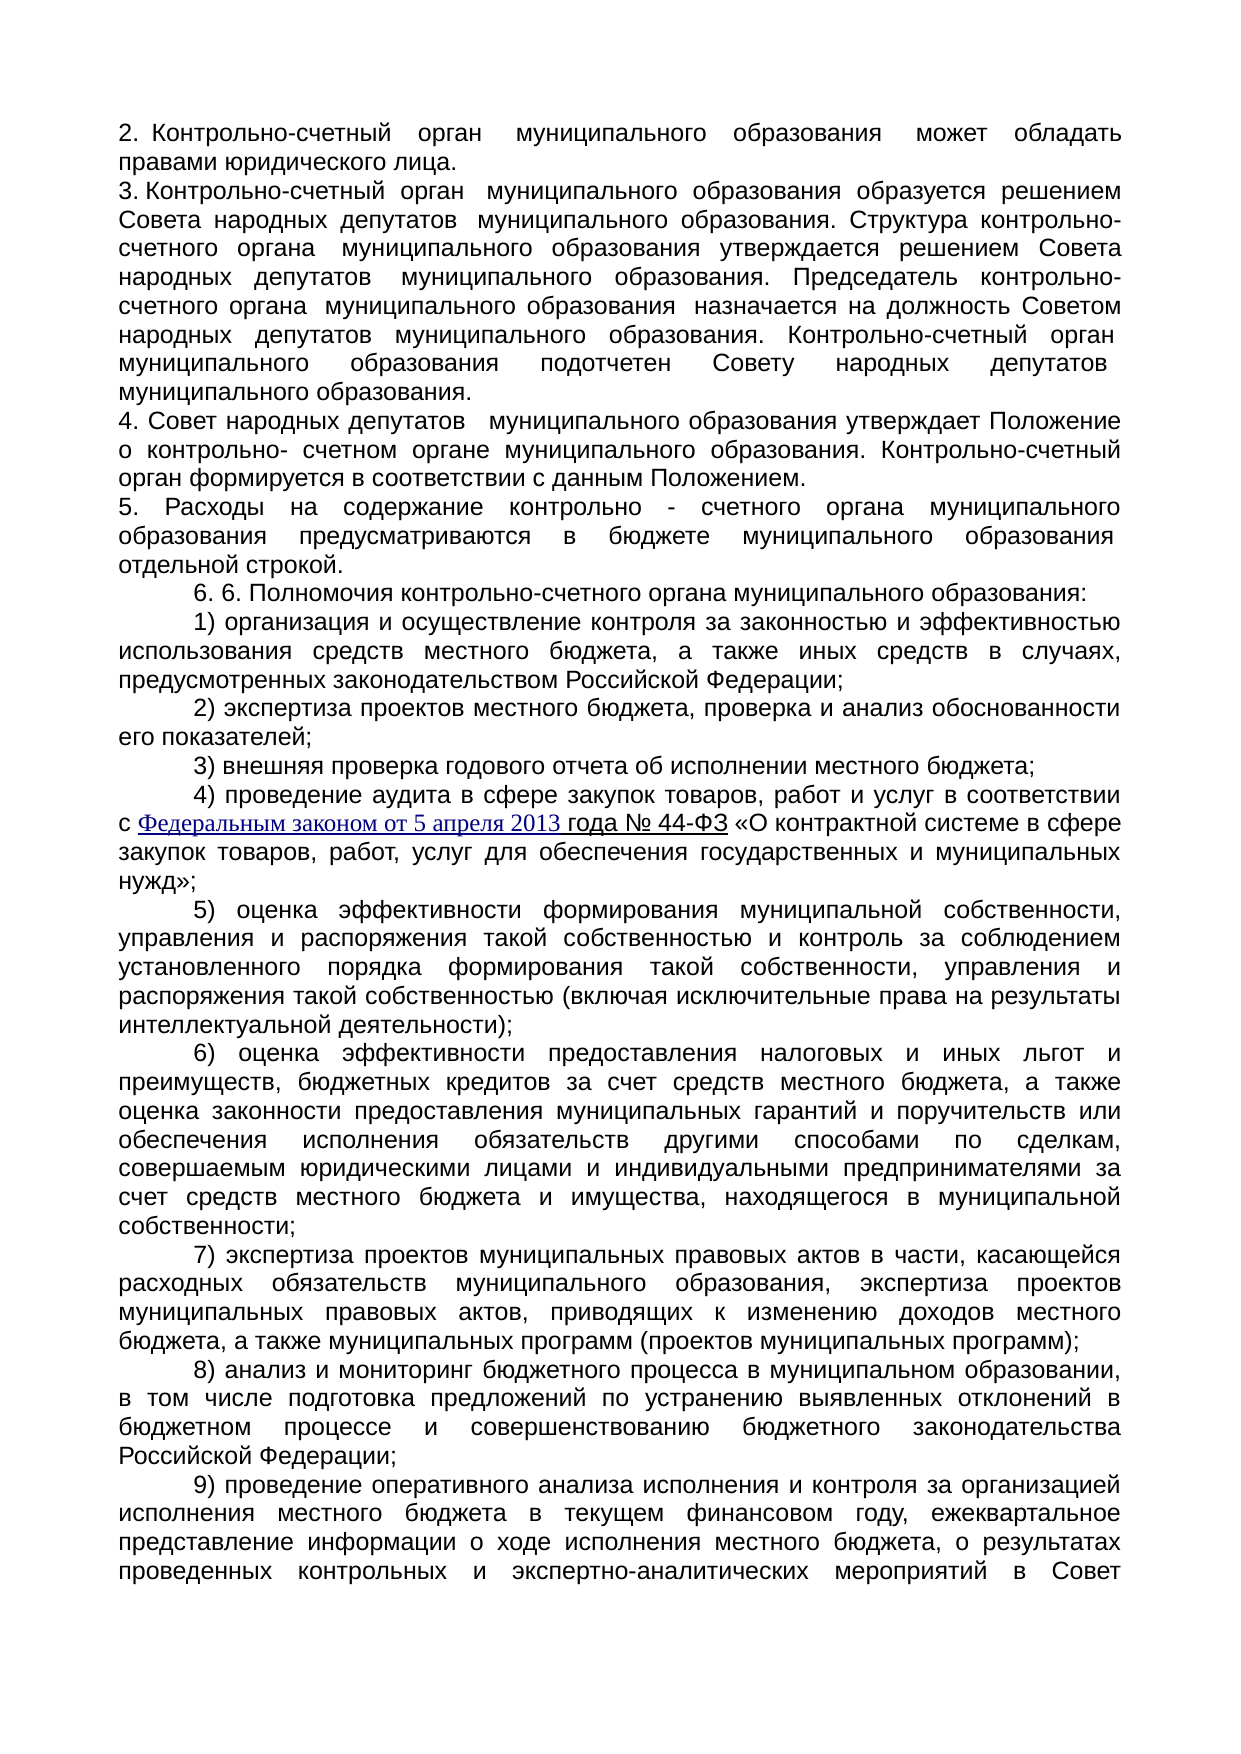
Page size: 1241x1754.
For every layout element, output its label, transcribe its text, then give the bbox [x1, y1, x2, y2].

text 1) организация и осуществление контроля за законностью и эффективностью использования средств местного бюджета, а также иных средств в случаях, предусмотренных законодательством Российской Федерации; [118, 607, 1122, 693]
text 5) оценка эффективности формирования муниципальной собственности, управления и распоряжения такой собственностью и контроль за соблюдением установленного порядка формирования такой собственности, управления и распоряжения такой собственностью (включая исключительные права на результаты интеллектуальной деятельности); [118, 895, 1122, 1038]
text 6) оценка эффективности предоставления налоговых и иных льгот и преимуществ, бюджетных кредитов за счет средств местного бюджета, а также оценка законности предоставления муниципальных гарантий и поручительств или обеспечения исполнения обязательств другими способами по сделкам, совершаемым юридическими лицами и индивидуальными предпринимателями за счет средств местного бюджета и имущества, находящегося в муниципальной собственности; [118, 1038, 1122, 1240]
text 2. Контрольно-счетный орган муниципального образования может обладать правами юридического лица. [118, 118, 1122, 176]
text 6. 6. Полномочия контрольно-счетного органа муниципального образования: [118, 578, 1122, 607]
text 3) внешняя проверка годового отчета об исполнении местного бюджета; [118, 751, 1122, 779]
text 3. Контрольно-счетный орган муниципального образования образуется решением Совета народных депутатов муниципального образования. Структура контрольно-счетного органа муниципального образования утверждается решением Совета народных депутатов муниципального образования. Председатель контрольно-счетного органа муниципального образования назначается на должность Советом народных депутатов муниципального образования. Контрольно-счетный орган муниципального образования подотчетен Совету народных депутатов муниципального образования. [118, 176, 1122, 406]
text 7) экспертиза проектов муниципальных правовых актов в части, касающейся расходных обязательств муниципального образования, экспертиза проектов муниципальных правовых актов, приводящих к изменению доходов местного бюджета, а также муниципальных программ (проектов муниципальных программ); [118, 1240, 1122, 1355]
text 2) экспертиза проектов местного бюджета, проверка и анализ обоснованности его показателей; [118, 693, 1122, 751]
text 9) проведение оперативного анализа исполнения и контроля за организацией исполнения местного бюджета в текущем финансовом году, ежеквартальное представление информации о ходе исполнения местного бюджета, о результатах проведенных контрольных и экспертно-аналитических мероприятий в Совет [118, 1470, 1122, 1585]
text 8) анализ и мониторинг бюджетного процесса в муниципальном образовании, в том числе подготовка предложений по устранению выявленных отклонений в бюджетном процессе и совершенствованию бюджетного законодательства Российской Федерации; [118, 1355, 1122, 1470]
text 4) проведение аудита в сфере закупок товаров, работ и услуг в соответствии с Федеральным законом от 5 апреля 2013 года № 44-ФЗ «О контрактной системе в сфере закупок товаров, работ, услуг для обеспечения государственных и муниципальных нужд»; [118, 779, 1122, 895]
text 5. Расходы на содержание контрольно - счетного органа муниципального образования предусматриваются в бюджете муниципального образования отдельной строкой. [118, 492, 1122, 578]
text 4. Совет народных депутатов муниципального образования утверждает Положение о контрольно- счетном органе муниципального образования. Контрольно-счетный орган формируется в соответствии с данным Положением. [118, 406, 1122, 492]
